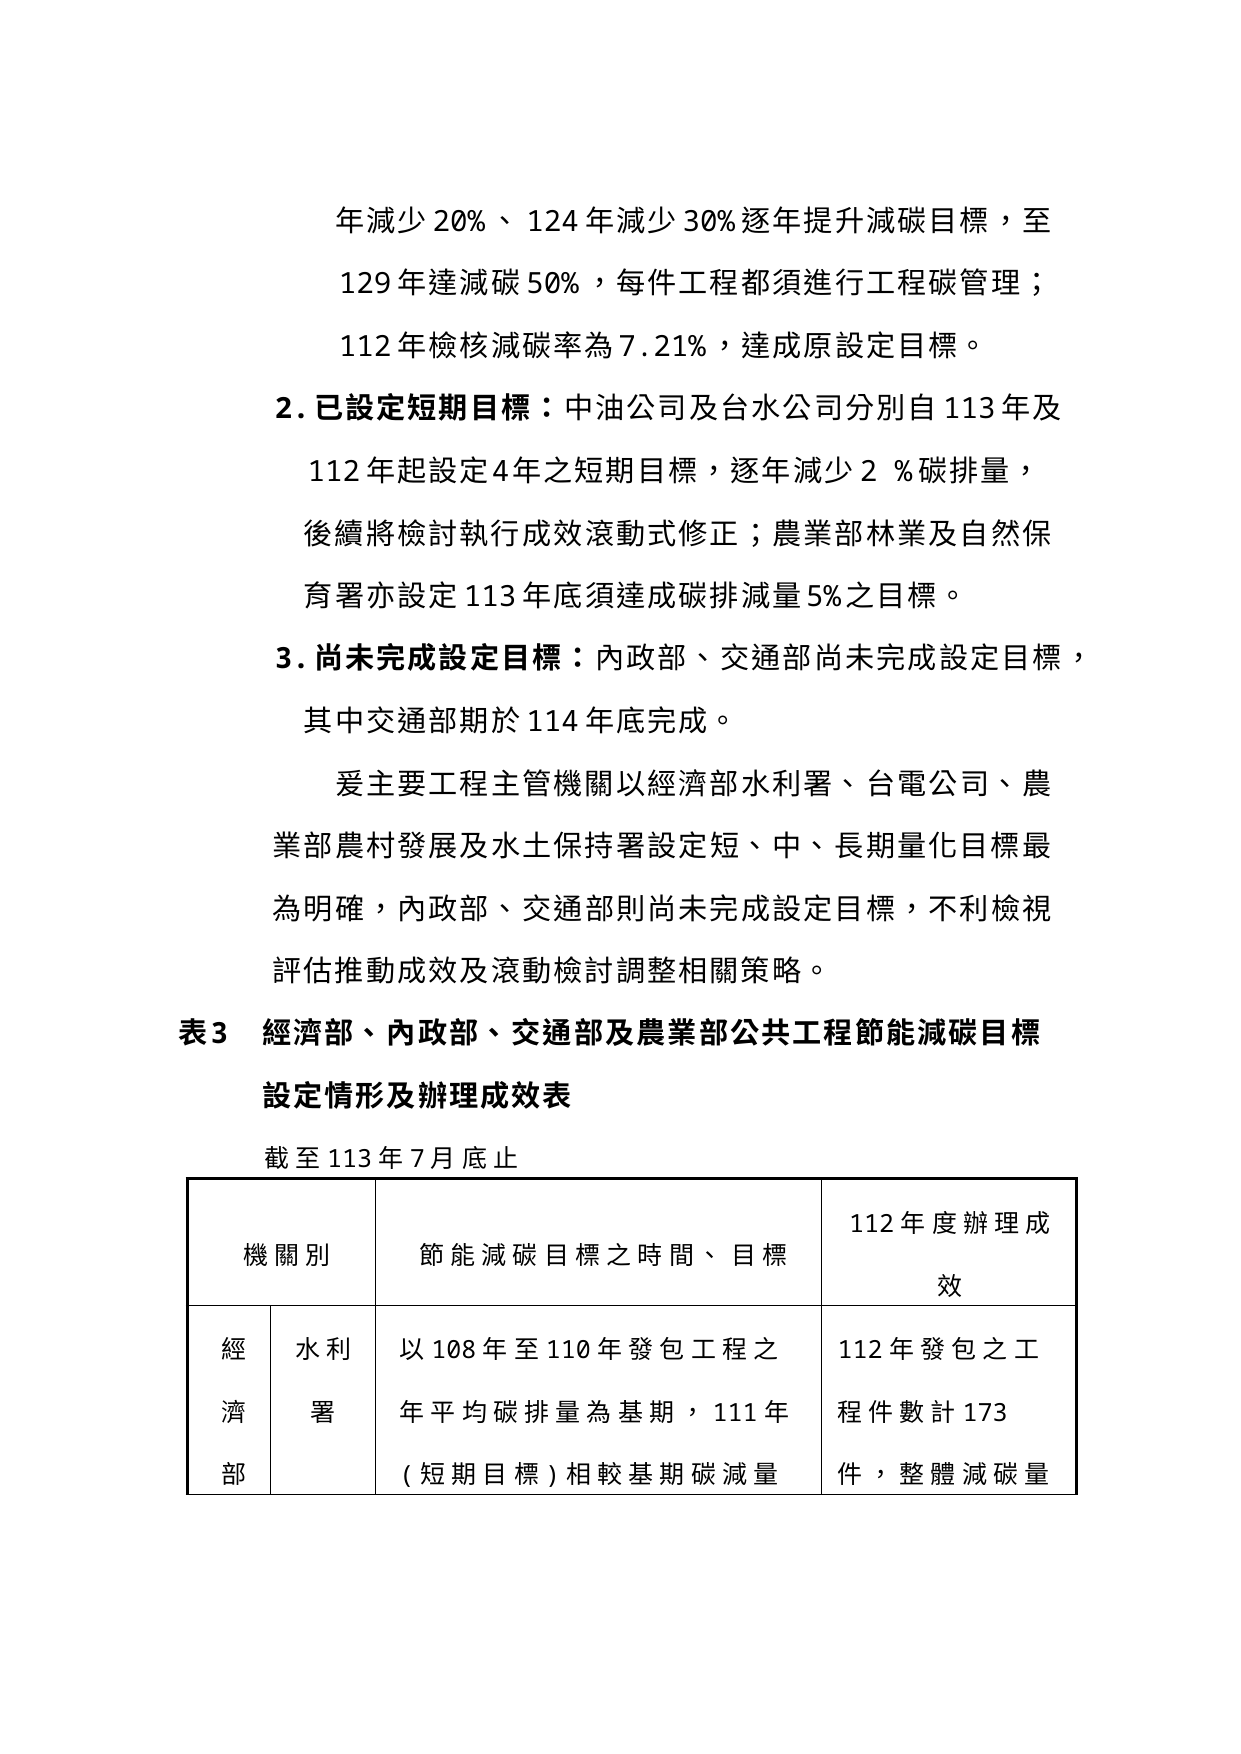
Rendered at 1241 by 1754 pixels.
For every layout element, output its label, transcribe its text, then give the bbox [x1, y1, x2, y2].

table_header 節能減碳目標之時間、目標 [376, 1180, 821, 1305]
table_header 112年度辦理成效 [822, 1180, 1075, 1305]
table_cell 112年發包之工程件數計173件，整體減碳量 [822, 1306, 1075, 1494]
table_header 機關別 [189, 1180, 375, 1305]
table_cell 以108年至110年發包工程之年平均碳排量為基期，111年(短期目標)相較基期碳減量 [376, 1306, 821, 1494]
text 2.已設定短期目標：中油公司及台水公司分別自113年及112年起設定4年之短期目標，逐年減少2 %碳排量，後續將檢討執行成效滾動式修正；農業部林業及自然保育署亦設定113年底須達成碳排減量5%之目標。 [266, 365, 1063, 615]
table_cell 經濟部 [189, 1306, 270, 1494]
text 表3 經濟部、內政部、交通部及農業部公共工程節能減碳目標設定情形及辦理成效表 截至113年7月底止 [175, 990, 1063, 1177]
table_cell 水利署 [271, 1306, 375, 1494]
text 爰主要工程主管機關以經濟部水利署、台電公司、農業部農村發展及水土保持署設定短、中、長期量化目標最為明確，內政部、交通部則尚未完成設定目標，不利檢視評估推動成效及滾動檢討調整相關策略。 [266, 740, 1063, 990]
text 3.尚未完成設定目標：內政部、交通部尚未完成設定目標，其中交通部期於114年底完成。 [266, 615, 1063, 740]
text 年減少20%、124年減少30%逐年提升減碳目標，至129年達減碳50%，每件工程都須進行工程碳管理；112年檢核減碳率為7.21%，達成原設定目標。 [295, 177, 1063, 365]
